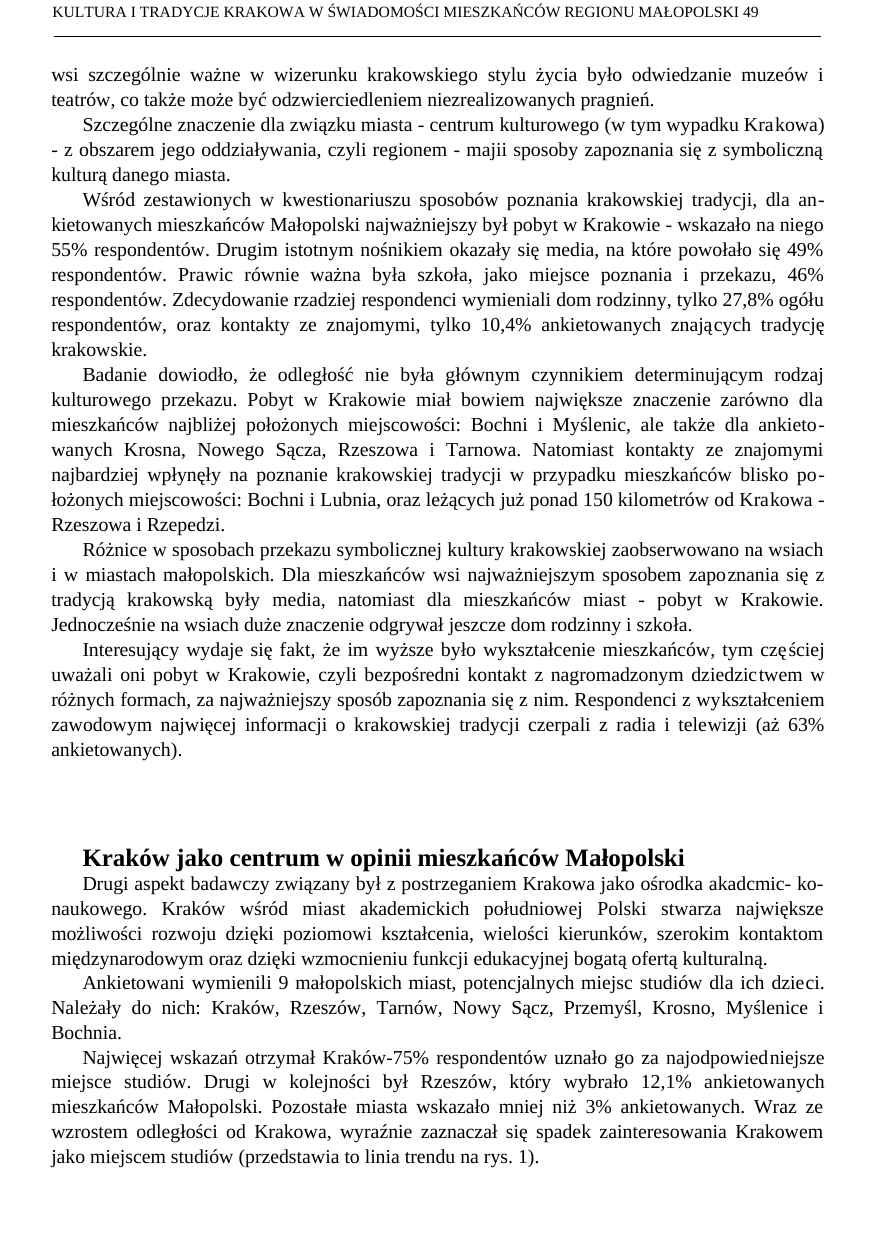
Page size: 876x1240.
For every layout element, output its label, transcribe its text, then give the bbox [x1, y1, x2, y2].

text Drugi aspekt badawczy związany był z postrzeganiem Krakowa jako ośrodka akadcmic- ko-naukowego. Kraków wśród miast akademickich południowej Polski stwarza największe możliwości rozwoju dzięki poziomowi kształcenia, wielości kierunków, szerokim kontaktom międzynarodowym oraz dzięki wzmocnieniu funkcji edukacyjnej bogatą ofertą kulturalną. [51, 872, 824, 969]
text KULTURA I TRADYCJE KRAKOWA W ŚWIADOMOŚCI MIESZKAŃCÓW REGIONU MAŁOPOLSKI 49 [52, 3, 826, 21]
text Ankietowani wymienili 9 małopolskich miast, potencjalnych miejsc studiów dla ich dzie­ci. Należały do nich: Kraków, Rzeszów, Tarnów, Nowy Sącz, Przemyśl, Krosno, Myślenice i Bochnia. [51, 971, 824, 1044]
text Badanie dowiodło, że odległość nie była głównym czynnikiem determinującym rodzaj kulturowego przekazu. Pobyt w Krakowie miał bowiem największe znaczenie zarówno dla mieszkańców najbliżej położonych miejscowości: Bochni i Myślenic, ale także dla ankieto­wanych Krosna, Nowego Sącza, Rzeszowa i Tarnowa. Natomiast kontakty ze znajomymi najbardziej wpłynęły na poznanie krakowskiej tradycji w przypadku mieszkańców blisko po­łożonych miejscowości: Bochni i Lubnia, oraz leżących już ponad 150 kilometrów od Kra­kowa - Rzeszowa i Rzepedzi. [51, 363, 824, 536]
text Wśród zestawionych w kwestionariuszu sposobów poznania krakowskiej tradycji, dla an­kietowanych mieszkańców Małopolski najważniejszy był pobyt w Krakowie - wskazało na niego 55% respondentów. Drugim istotnym nośnikiem okazały się media, na które powołało się 49% respondentów. Prawic równie ważna była szkoła, jako miejsce poznania i przekazu, 46% respondentów. Zdecydowanie rzadziej respondenci wymieniali dom rodzinny, tylko 27,8% ogółu respondentów, oraz kontakty ze znajomymi, tylko 10,4% ankietowanych znają­cych tradycję krakowskie. [51, 188, 824, 361]
text Najwięcej wskazań otrzymał Kraków-75% respondentów uznało go za najodpowied­niejsze miejsce studiów. Drugi w kolejności był Rzeszów, który wybrało 12,1% ankietowa­nych mieszkańców Małopolski. Pozostałe miasta wskazało mniej niż 3% ankietowanych. Wraz ze wzrostem odległości od Krakowa, wyraźnie zaznaczał się spadek zainteresowania Krakowem jako miejscem studiów (przedstawia to linia trendu na rys. 1). [51, 1046, 824, 1168]
text Interesujący wydaje się fakt, że im wyższe było wykształcenie mieszkańców, tym czę­ściej uważali oni pobyt w Krakowie, czyli bezpośredni kontakt z nagromadzonym dziedzic­twem w różnych formach, za najważniejszy sposób zapoznania się z nim. Respondenci z wy­kształceniem zawodowym najwięcej informacji o krakowskiej tradycji czerpali z radia i tele­wizji (aż 63% ankietowanych). [51, 638, 824, 761]
subtitle Kraków jako centrum w opinii mieszkańców Małopolski [51, 843, 824, 872]
text wsi szczególnie ważne w wizerunku krakowskiego stylu życia było odwiedzanie muzeów i teatrów, co także może być odzwierciedleniem niezrealizowanych pragnień. [51, 63, 824, 111]
text Różnice w sposobach przekazu symbolicznej kultury krakowskiej zaobserwowano na wsiach i w miastach małopolskich. Dla mieszkańców wsi najważniejszym sposobem zapo­znania się z tradycją krakowską były media, natomiast dla mieszkańców miast - pobyt w Krakowie. Jednocześnie na wsiach duże znaczenie odgrywał jeszcze dom rodzinny i szko­ła. [51, 538, 824, 636]
text Szczególne znaczenie dla związku miasta - centrum kulturowego (w tym wypadku Kra­kowa) - z obszarem jego oddziaływania, czyli regionem - majii sposoby zapoznania się z symboliczną kulturą danego miasta. [51, 113, 824, 186]
